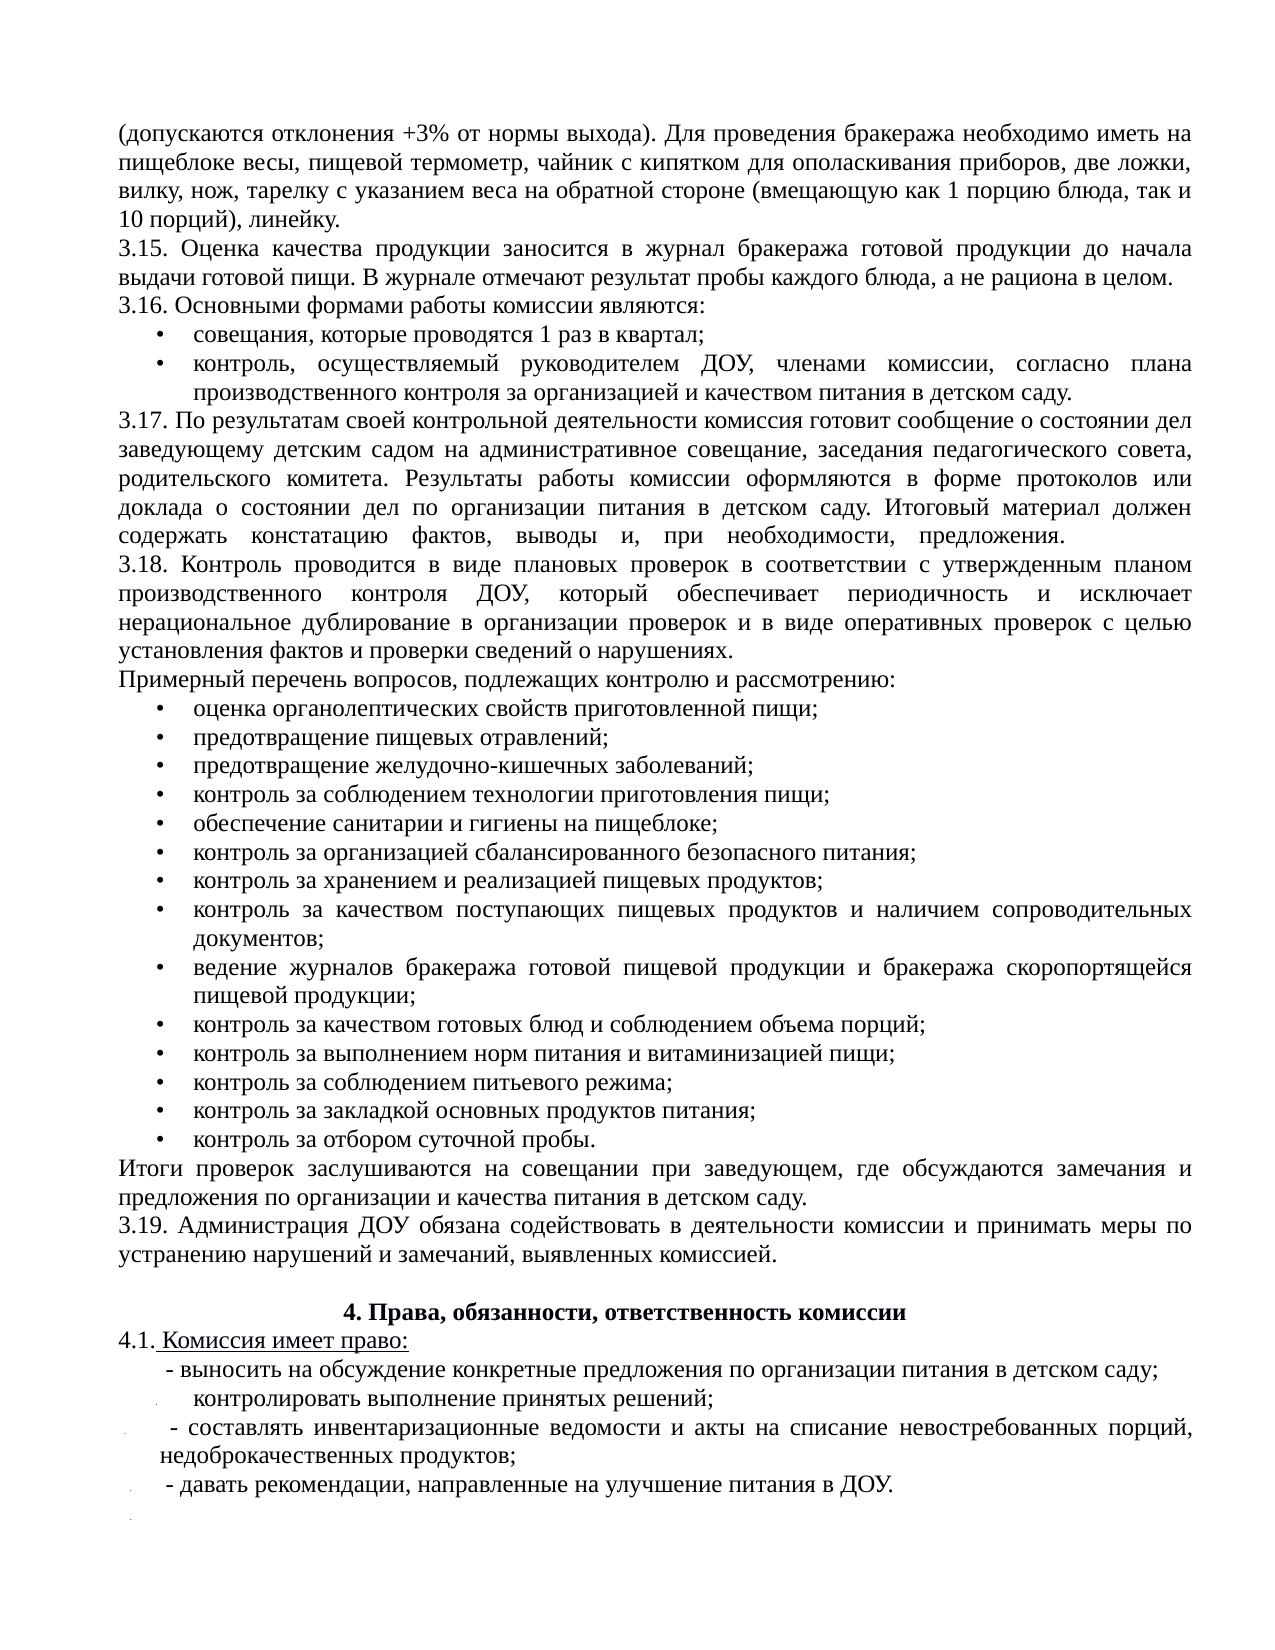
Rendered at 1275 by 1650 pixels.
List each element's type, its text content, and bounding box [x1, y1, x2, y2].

text 3.15. Оценка качества продукции заносится в журнал бракеража готовой продукции до начала выдачи готовой пищи. В журнале отмечают результат пробы каждого блюда, а не рациона в целом. [118, 233, 1193, 291]
list контроль за хранением и реализацией пищевых продуктов; [156, 866, 1193, 894]
list контроль за соблюдением питьевого режима; [156, 1067, 1193, 1096]
list Источник: https://ohrana-tryda.com/node/3977 [130, 1498, 1193, 1527]
text 3.16. Основными формами работы комиссии являются: [118, 291, 1193, 319]
list ведение журналов бракеража готовой пищевой продукции и бракеража скоропортящейся пищевой продукции; [156, 952, 1193, 1009]
list контроль за качеством готовых блюд и соблюдением объема порций; [156, 1009, 1193, 1038]
list предотвращение пищевых отравлений; [156, 722, 1193, 751]
text Примерный перечень вопросов, подлежащих контролю и рассмотрению: [118, 664, 1193, 693]
text 4.1. Комиссия имеет право: [118, 1326, 1193, 1354]
text Итоги проверок заслушиваются на совещании при заведующем, где обсуждаются замечания и предложения по организации и качества питания в детском саду. [118, 1153, 1193, 1211]
list контроль за организацией сбалансированного безопасного питания; [156, 837, 1193, 866]
list совещания, которые проводятся 1 раз в квартал; [156, 319, 1193, 348]
text 3.17. По результатам своей контрольной деятельности комиссия готовит сообщение о состоянии дел заведующему детским садом на административное совещание, заседания педагогического совета, родительского комитета. Результаты работы комиссии оформляются в форме протоколов или доклада о состоянии дел по организации питания в детском саду. Итоговый материал должен содержать констатацию фактов, выводы и, при необходимости, предложения. Источник 3.18. Контроль проводится в виде плановых проверок в соответствии с утвержденным планом производственного контроля ДОУ, который обеспечивает периодичность и исключает нерациональное дублирование в организации проверок и в виде оперативных проверок с целью установления фактов и проверки сведений о нарушениях. [118, 406, 1193, 664]
list предотвращение желудочно-кишечных заболеваний; [156, 751, 1193, 779]
list контроль за отбором суточной пробы. [156, 1124, 1193, 1153]
list контроль за соблюдением технологии приготовления пищи; [156, 779, 1193, 808]
list контроль за качеством поступающих пищевых продуктов и наличием сопроводительных документов; [156, 894, 1193, 952]
list - давать рекомендации, направленные на улучшение питания в ДОУ. [130, 1469, 1193, 1498]
list обеспечение санитарии и гигиены на пищеблоке; [156, 808, 1193, 837]
text 4. Права, обязанности, ответственность комиссии [118, 1297, 1193, 1326]
text (допускаются отклонения +3% от нормы выхода). Для проведения бракеража необходимо иметь на пищеблоке весы, пищевой термометр, чайник с кипятком для ополаскивания приборов, две ложки, вилку, нож, тарелку с указанием веса на обратной стороне (вмещающую как 1 порцию блюда, так и 10 порций), линейку. [118, 118, 1193, 233]
list - выносить на обсуждение конкретные предложения по организации питания в детском саду; [130, 1354, 1193, 1383]
list оценка органолептических свойств приготовленной пищи; [156, 693, 1193, 722]
list контроль, осуществляемый руководителем ДОУ, членами комиссии, согласно плана производственного контроля за организацией и качеством питания в детском саду. [156, 348, 1193, 406]
list - составлять инвентаризационные ведомости и акты на списание невостребованных порций, недоброкачественных продуктов; [124, 1412, 1193, 1469]
list контроль за закладкой основных продуктов питания; [156, 1096, 1193, 1124]
text 3.19. Администрация ДОУ обязана содействовать в деятельности комиссии и принимать меры по устранению нарушений и замечаний, выявленных комиссией. [118, 1211, 1193, 1268]
list контроль за выполнением норм питания и витаминизацией пищи; [156, 1038, 1193, 1067]
list контролировать выполнение принятых решений; [156, 1383, 1193, 1412]
